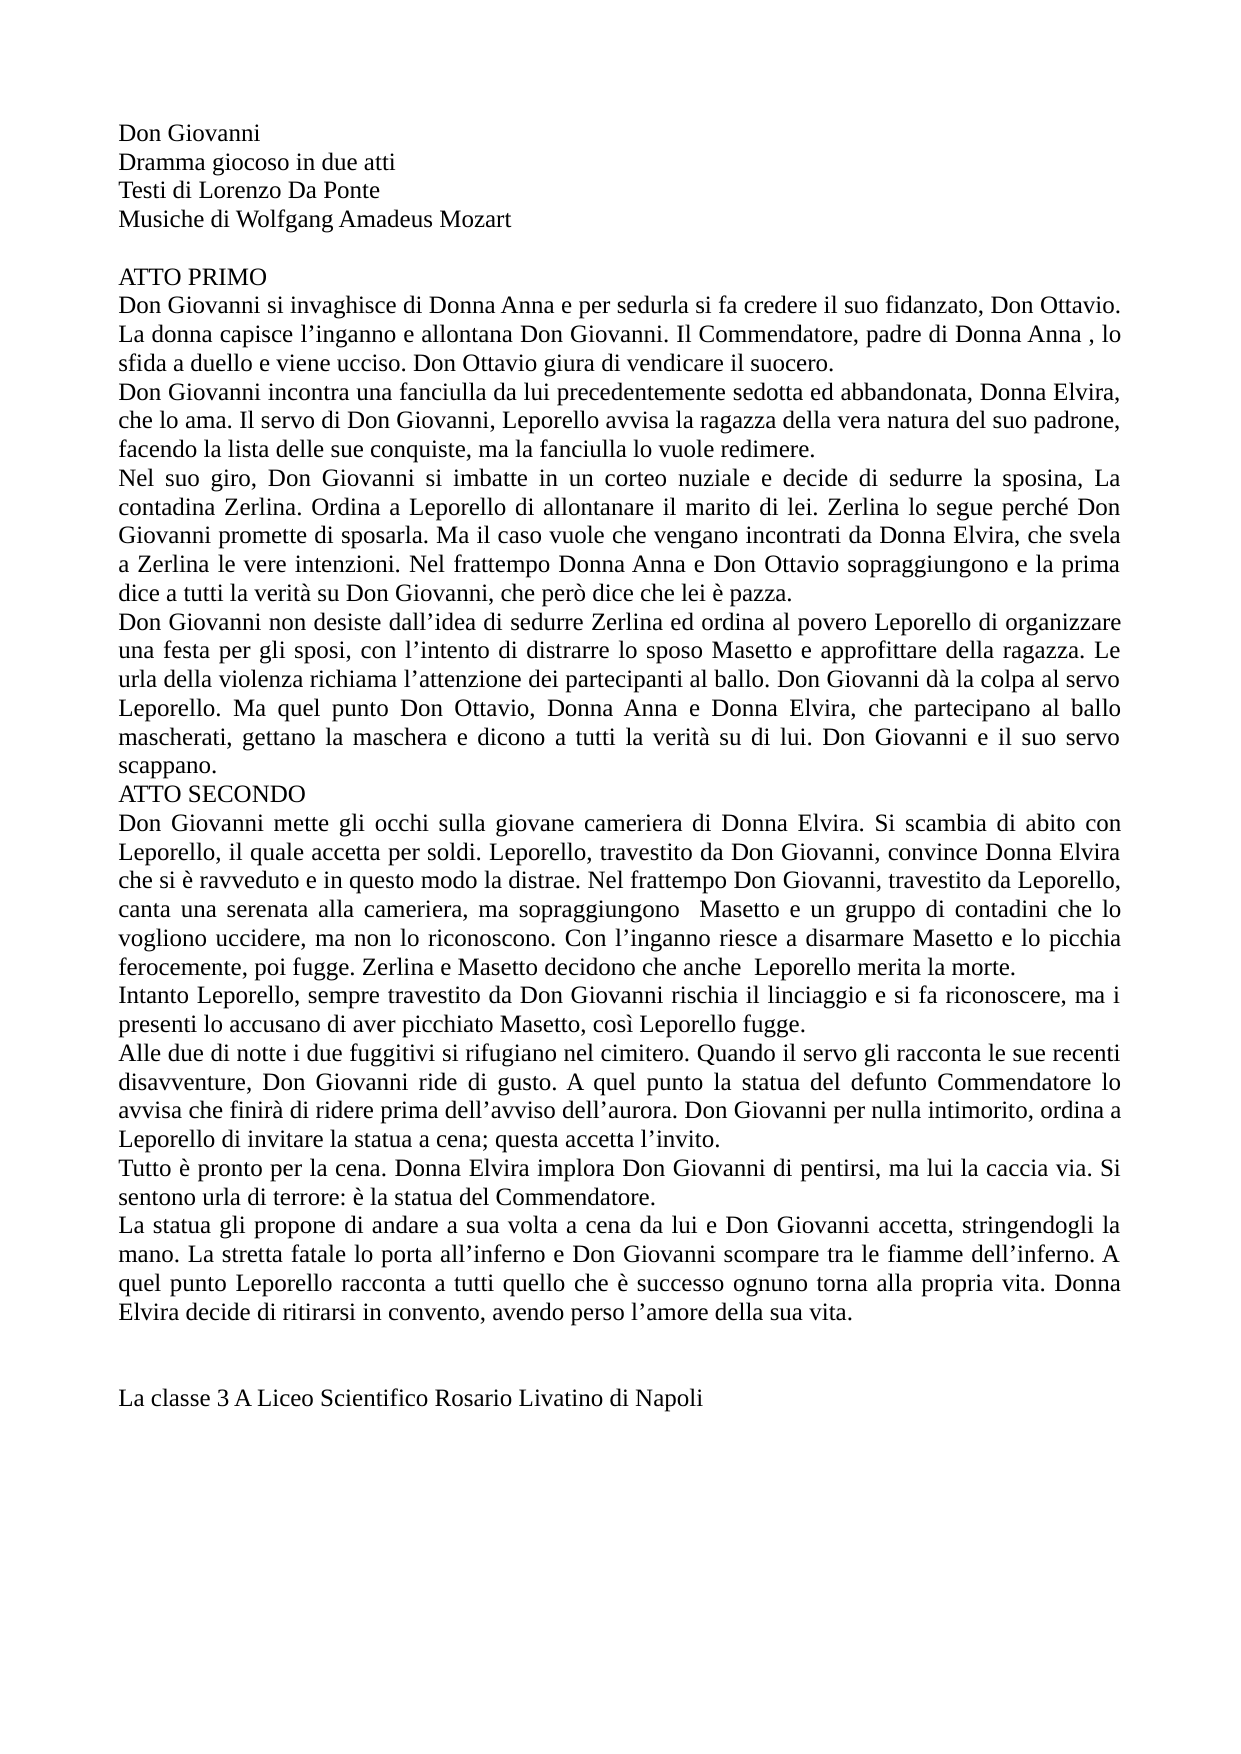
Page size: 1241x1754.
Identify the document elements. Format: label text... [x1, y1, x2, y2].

text Tutto è pronto per la cena. Donna Elvira implora Don Giovanni di pentirsi, ma lui la caccia via. Si sentono urla di terrore: è la statua del Commendatore. [118, 1153, 1122, 1211]
text ATTO PRIMO [118, 262, 1122, 291]
text Musiche di Wolfgang Amadeus Mozart [118, 204, 1122, 233]
text ATTO SECONDO [118, 779, 1122, 808]
text Testi di Lorenzo Da Ponte [118, 176, 1122, 204]
text Dramma giocoso in due atti [118, 147, 1122, 176]
text Don Giovanni non desiste dall’idea di sedurre Zerlina ed ordina al povero Leporello di organizzare una festa per gli sposi, con l’intento di distrarre lo sposo Masetto e approfittare della ragazza. Le urla della violenza richiama l’attenzione dei partecipanti al ballo. Don Giovanni dà la colpa al servo Leporello. Ma quel punto Don Ottavio, Donna Anna e Donna Elvira, che partecipano al ballo mascherati, gettano la maschera e dicono a tutti la verità su di lui. Don Giovanni e il suo servo scappano. [118, 607, 1122, 779]
text Alle due di notte i due fuggitivi si rifugiano nel cimitero. Quando il servo gli racconta le sue recenti disavventure, Don Giovanni ride di gusto. A quel punto la statua del defunto Commendatore lo avvisa che finirà di ridere prima dell’avviso dell’aurora. Don Giovanni per nulla intimorito, ordina a Leporello di invitare la statua a cena; questa accetta l’invito. [118, 1038, 1122, 1153]
text Don Giovanni si invaghisce di Donna Anna e per sedurla si fa credere il suo fidanzato, Don Ottavio. La donna capisce l’inganno e allontana Don Giovanni. Il Commendatore, padre di Donna Anna , lo sfida a duello e viene ucciso. Don Ottavio giura di vendicare il suocero. [118, 291, 1122, 377]
text Don Giovanni [118, 118, 1122, 147]
text Don Giovanni mette gli occhi sulla giovane cameriera di Donna Elvira. Si scambia di abito con Leporello, il quale accetta per soldi. Leporello, travestito da Don Giovanni, convince Donna Elvira che si è ravveduto e in questo modo la distrae. Nel frattempo Don Giovanni, travestito da Leporello, canta una serenata alla cameriera, ma sopraggiungono Masetto e un gruppo di contadini che lo vogliono uccidere, ma non lo riconoscono. Con l’inganno riesce a disarmare Masetto e lo picchia ferocemente, poi fugge. Zerlina e Masetto decidono che anche Leporello merita la morte. [118, 808, 1122, 981]
text Nel suo giro, Don Giovanni si imbatte in un corteo nuziale e decide di sedurre la sposina, La contadina Zerlina. Ordina a Leporello di allontanare il marito di lei. Zerlina lo segue perché Don Giovanni promette di sposarla. Ma il caso vuole che vengano incontrati da Donna Elvira, che svela a Zerlina le vere intenzioni. Nel frattempo Donna Anna e Don Ottavio sopraggiungono e la prima dice a tutti la verità su Don Giovanni, che però dice che lei è pazza. [118, 463, 1122, 607]
text Don Giovanni incontra una fanciulla da lui precedentemente sedotta ed abbandonata, Donna Elvira, che lo ama. Il servo di Don Giovanni, Leporello avvisa la ragazza della vera natura del suo padrone, facendo la lista delle sue conquiste, ma la fanciulla lo vuole redimere. [118, 377, 1122, 463]
text La statua gli propone di andare a sua volta a cena da lui e Don Giovanni accetta, stringendogli la mano. La stretta fatale lo porta all’inferno e Don Giovanni scompare tra le fiamme dell’inferno. A quel punto Leporello racconta a tutti quello che è successo ognuno torna alla propria vita. Donna Elvira decide di ritirarsi in convento, avendo perso l’amore della sua vita. [118, 1211, 1122, 1326]
text La classe 3 A Liceo Scientifico Rosario Livatino di Napoli [118, 1383, 1122, 1412]
text Intanto Leporello, sempre travestito da Don Giovanni rischia il linciaggio e si fa riconoscere, ma i presenti lo accusano di aver picchiato Masetto, così Leporello fugge. [118, 981, 1122, 1038]
